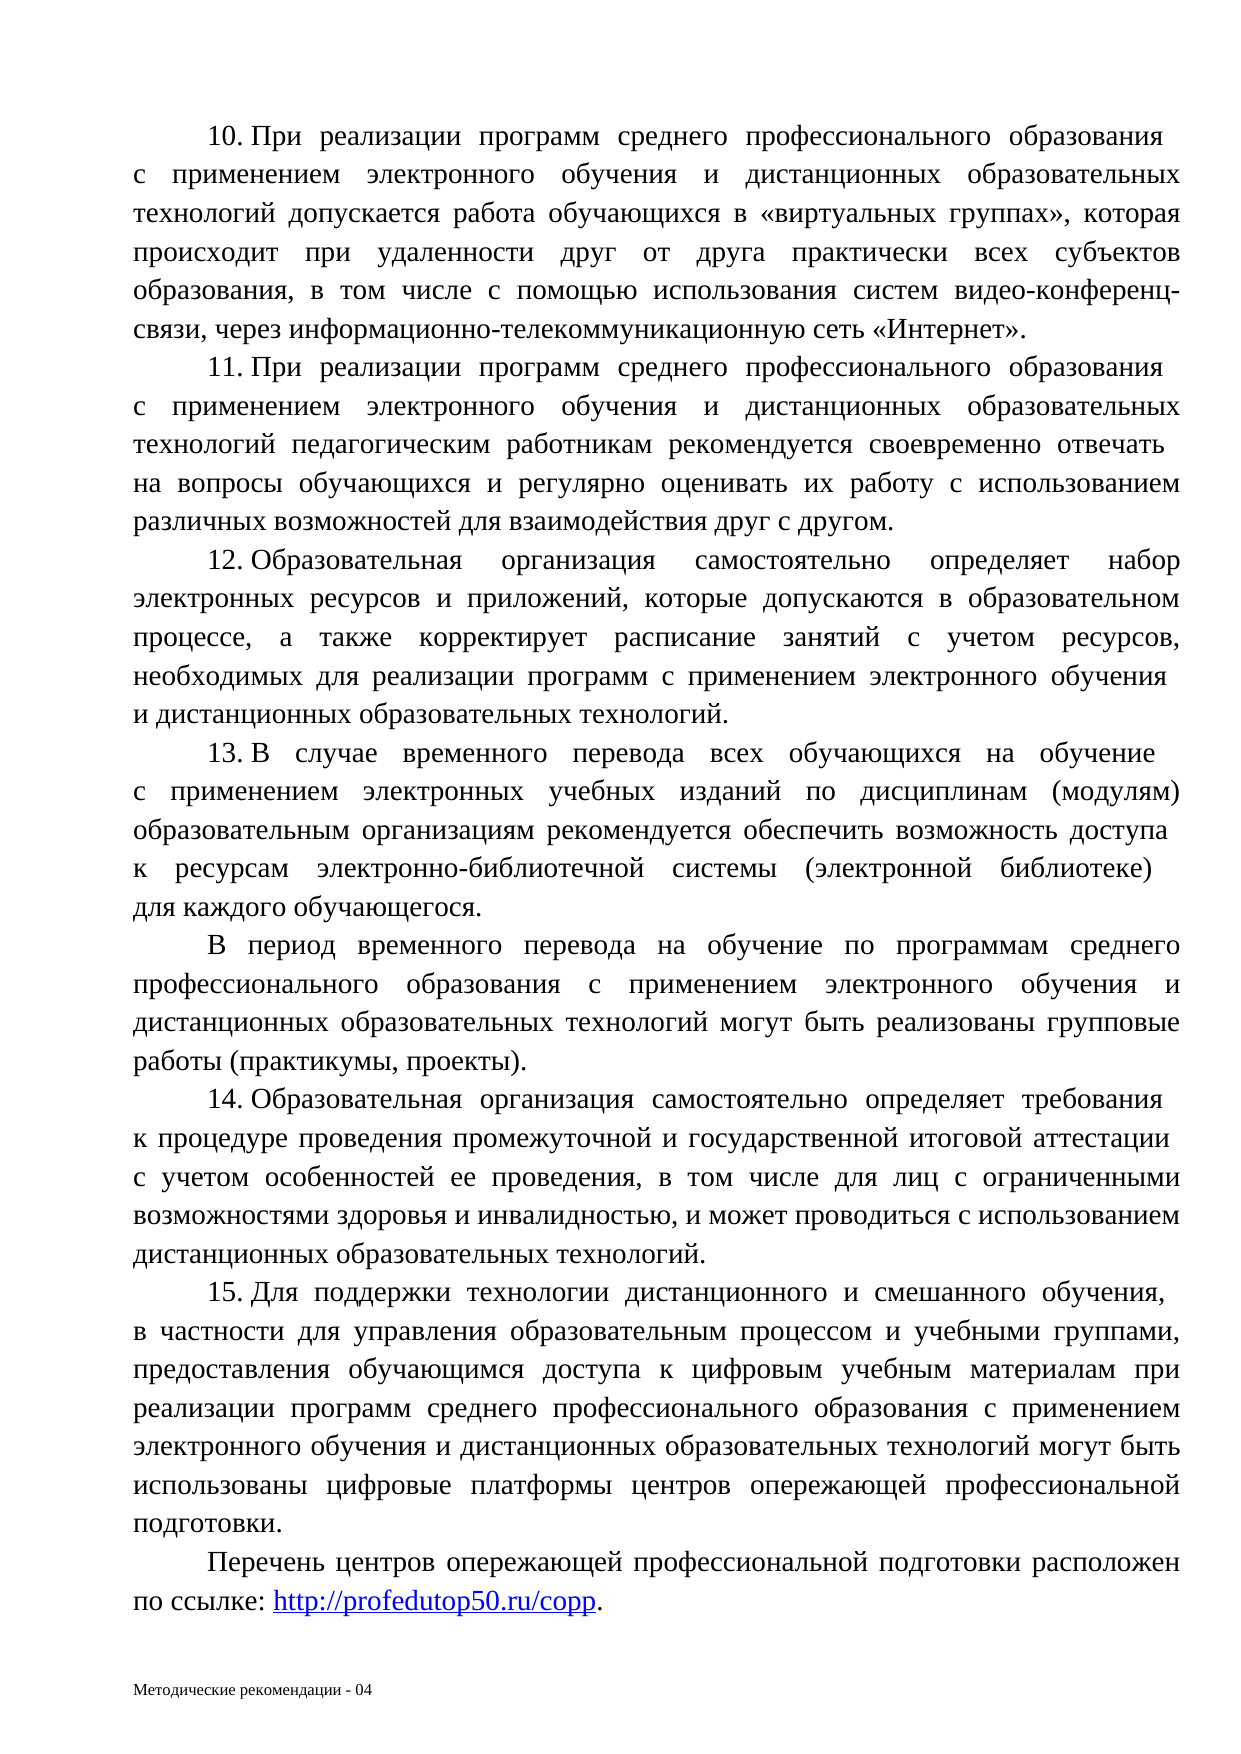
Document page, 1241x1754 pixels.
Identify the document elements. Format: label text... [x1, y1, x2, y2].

text 12. Образовательная организация самостоятельно определяет набор электронных ресурсов и приложений, которые допускаются в образовательном процессе, а также корректирует расписание занятий с учетом ресурсов, необходимых для реализации программ с применением электронного обучения и дистанционных образовательных технологий. [133, 542, 1181, 730]
text 10. При реализации программ среднего профессионального образования с применением электронного обучения и дистанционных образовательных технологий допускается работа обучающихся в «виртуальных группах», которая происходит при удаленности друг от друга практически всех субъектов образования, в том числе с помощью использования систем видео-конференц-связи, через информационно-телекоммуникационную сеть «Интернет». [133, 118, 1181, 344]
text 14. Образовательная организация самостоятельно определяет требования к процедуре проведения промежуточной и государственной итоговой аттестации с учетом особенностей ее проведения, в том числе для лиц с ограниченными возможностями здоровья и инвалидностью, и может проводиться с использованием дистанционных образовательных технологий. [133, 1082, 1181, 1269]
text Перечень центров опережающей профессиональной подготовки расположен по ссылке: http://profedutop50.ru/copp. [133, 1544, 1181, 1616]
text 11. При реализации программ среднего профессионального образования с применением электронного обучения и дистанционных образовательных технологий педагогическим работникам рекомендуется своевременно отвечать на вопросы обучающихся и регулярно оценивать их работу с использованием различных возможностей для взаимодействия друг с другом. [133, 349, 1181, 537]
text 13. В случае временного перевода всех обучающихся на обучение с применением электронных учебных изданий по дисциплинам (модулям) образовательным организациям рекомендуется обеспечить возможность доступа к ресурсам электронно-библиотечной системы (электронной библиотеке) для каждого обучающегося. [133, 735, 1181, 922]
text 15. Для поддержки технологии дистанционного и смешанного обучения, в частности для управления образовательным процессом и учебными группами, предоставления обучающимся доступа к цифровым учебным материалам при реализации программ среднего профессионального образования с применением электронного обучения и дистанционных образовательных технологий могут быть использованы цифровые платформы центров опережающей профессиональной подготовки. [133, 1274, 1181, 1539]
text В период временного перевода на обучение по программам среднего профессионального образования с применением электронного обучения и дистанционных образовательных технологий могут быть реализованы групповые работы (практикумы, проекты). [133, 927, 1181, 1077]
